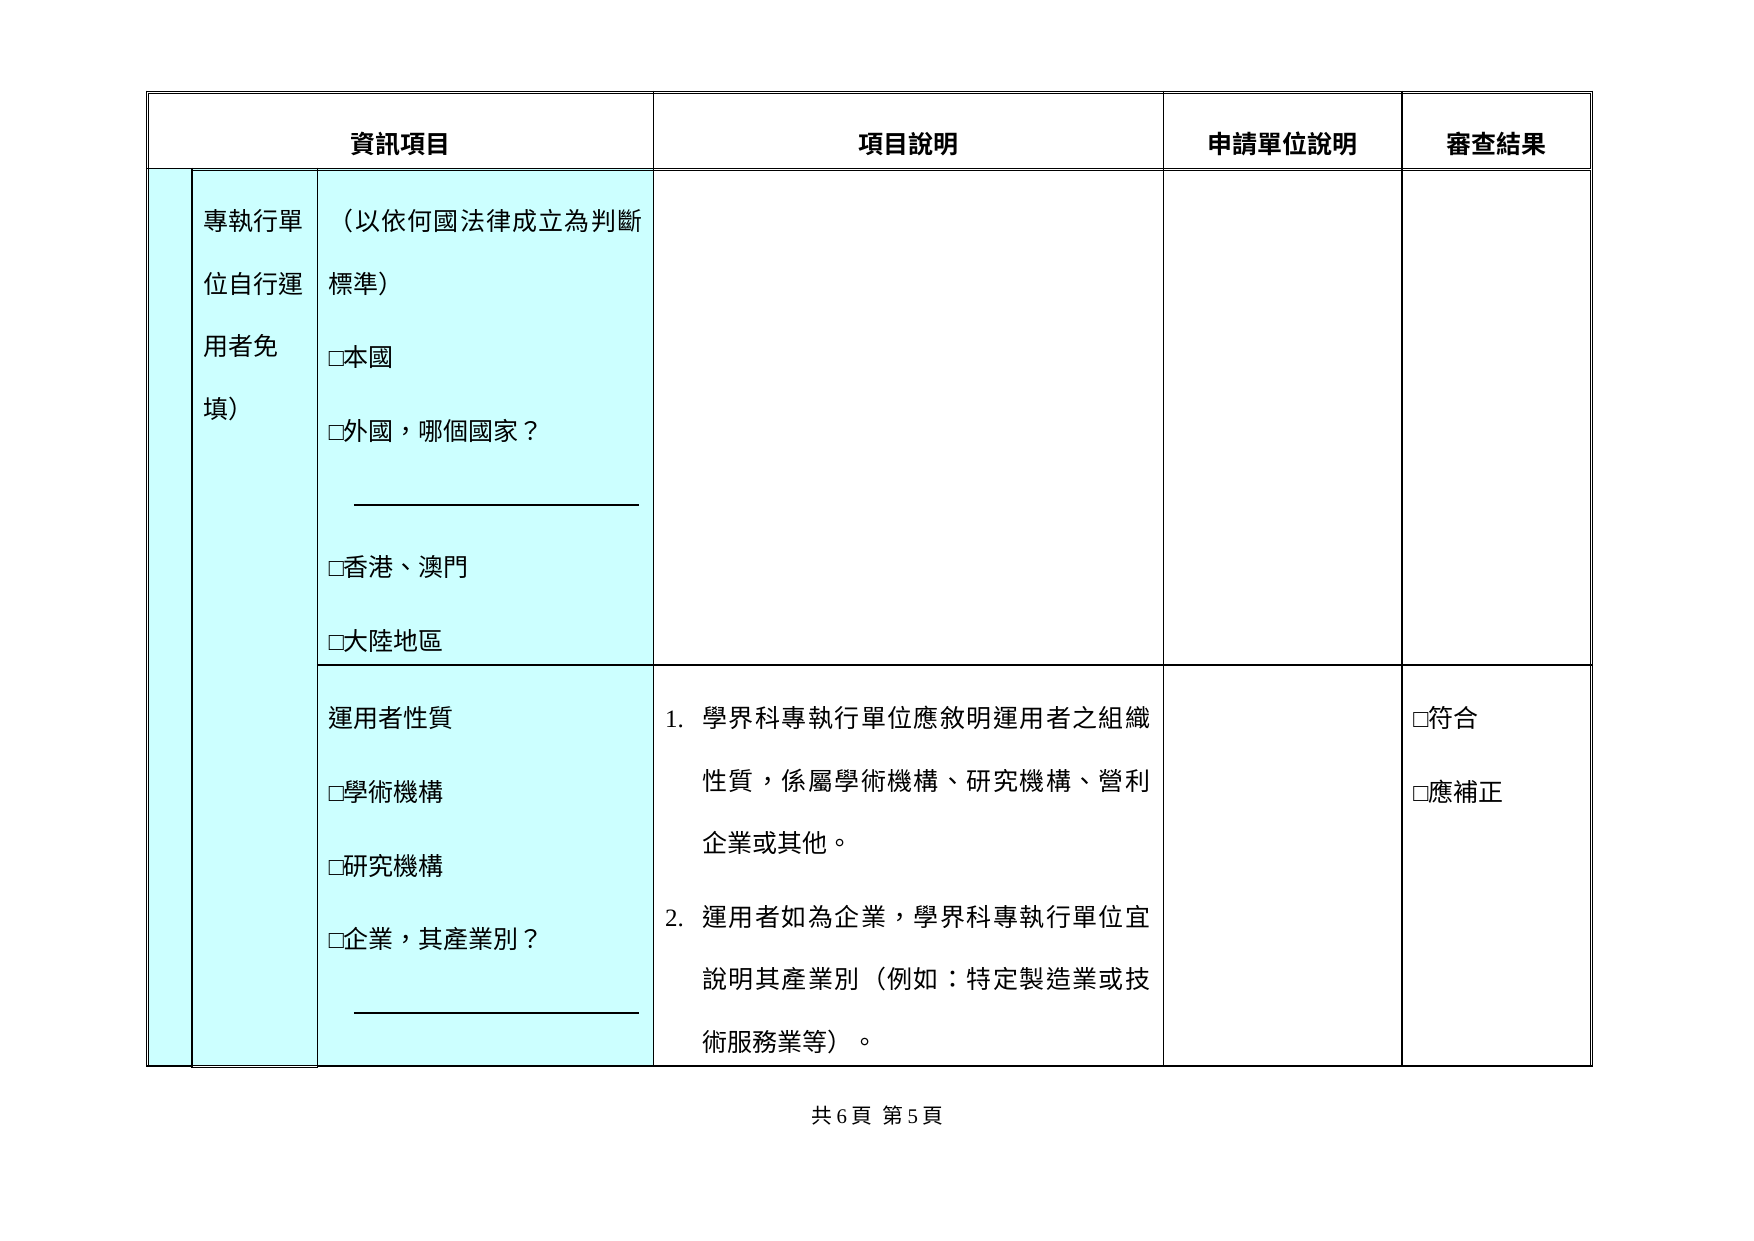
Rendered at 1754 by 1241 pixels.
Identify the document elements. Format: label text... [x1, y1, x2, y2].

table_cell □符合 □應補正 [1403, 666, 1590, 1065]
table_header 項目說明 [654, 94, 1163, 167]
table_cell [654, 171, 1163, 664]
table_cell [1403, 171, 1590, 664]
table_header 申請單位說明 [1164, 94, 1401, 167]
table_cell [1164, 171, 1401, 664]
table_cell 專執行單位自行運用者免填） [193, 171, 317, 1065]
table_header 資訊項目 [149, 94, 653, 167]
table_cell 運用者性質 □學術機構 □研究機構 □企業，其產業別？ [318, 666, 653, 1065]
table_cell [1164, 666, 1401, 1065]
table_cell [149, 169, 191, 1065]
table_cell （以依何國法律成立為判斷標準） □本國 □外國，哪個國家？ □香港、澳門 □大陸地區 [318, 171, 653, 664]
table_cell 學界科專執行單位應敘明運用者之組織性質，係屬學術機構、研究機構、營利企業或其他。 運用者如為企業，學界科專執行單位宜說明其產業別（例如：特定製造業或技術服務業等）。 [654, 666, 1163, 1065]
table_header 審查結果 [1403, 94, 1590, 167]
